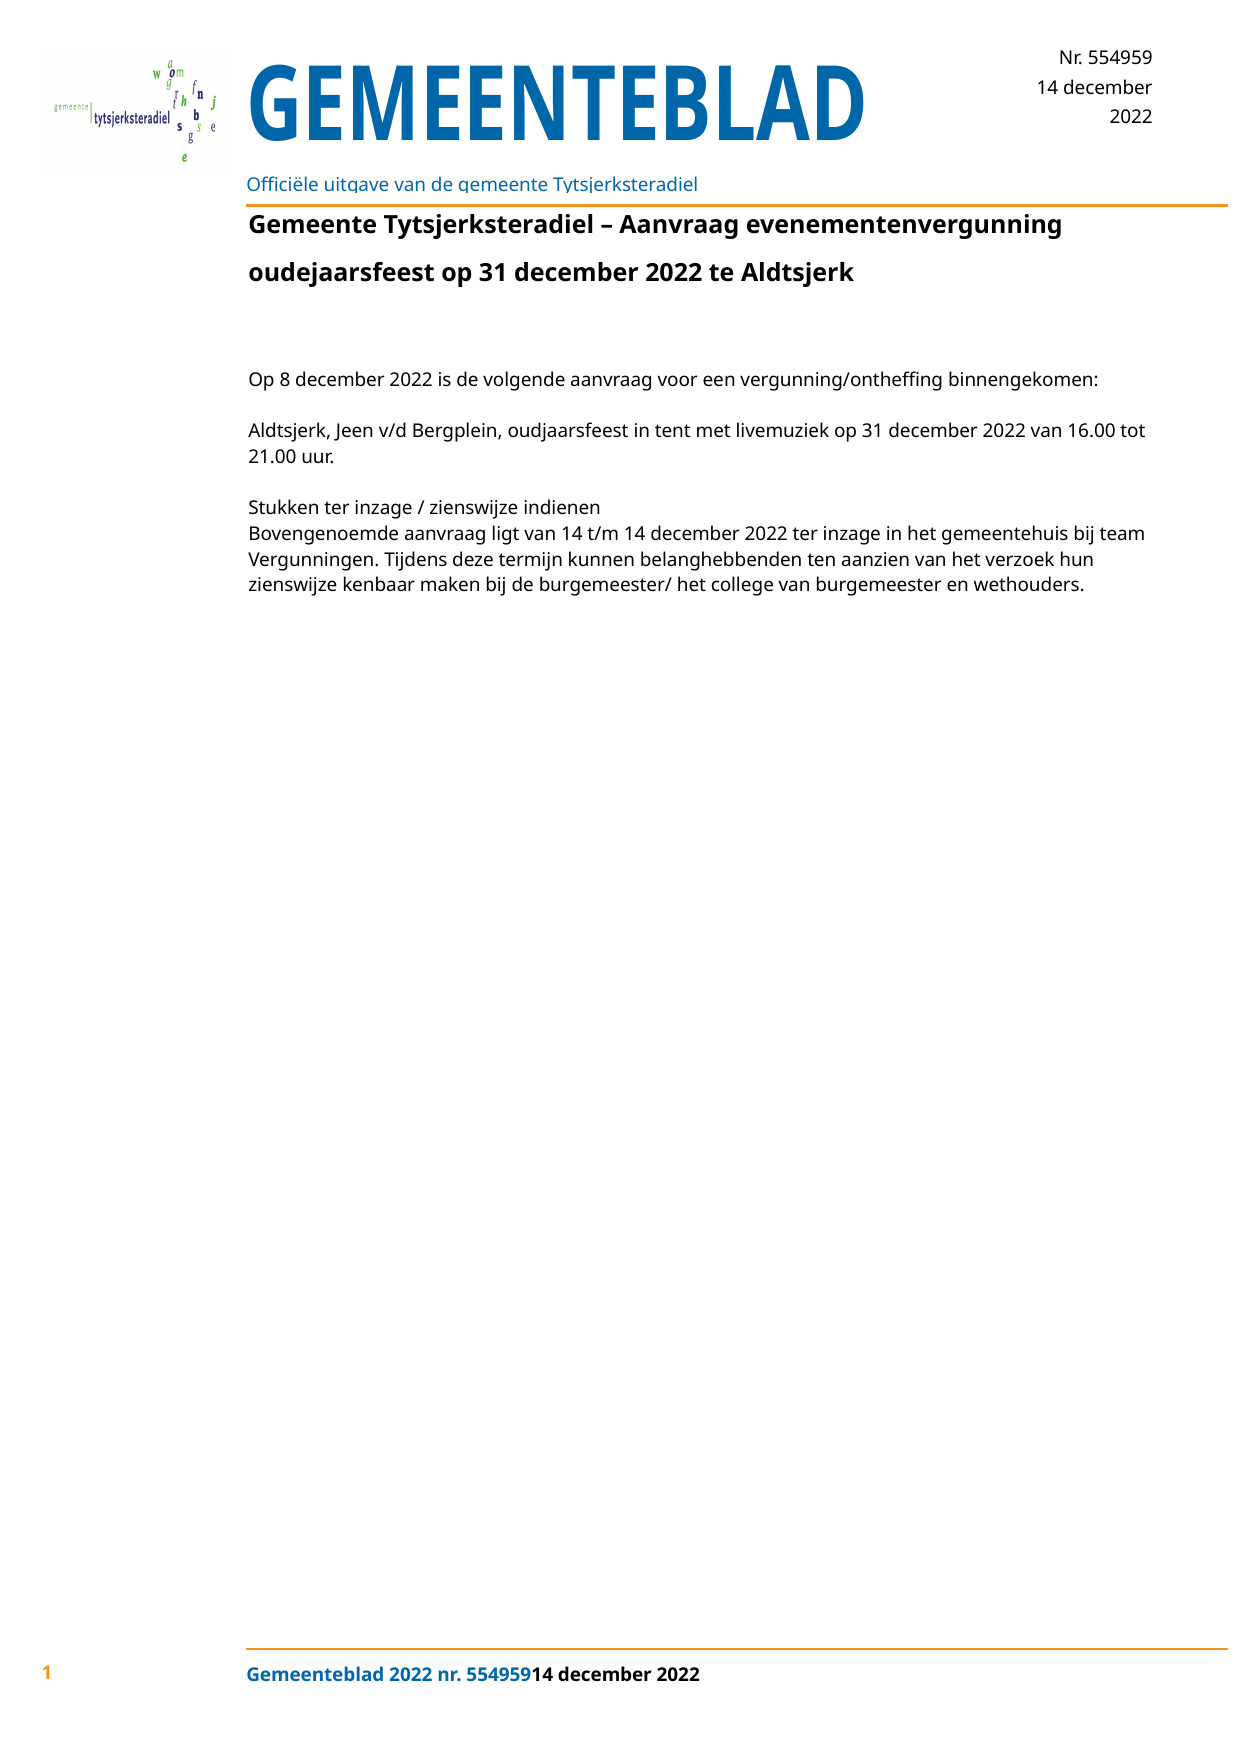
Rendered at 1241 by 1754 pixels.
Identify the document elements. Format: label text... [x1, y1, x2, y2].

text Aldtsjerk, Jeen v/d Bergplein, oudjaarsfeest in tent met livemuziek op 31 december 2022 van 16.00 tot 21.00 uur. [248, 417, 1152, 469]
text Gemeente Tytsjerksteradiel – Aanvraag evenementenvergunning oudejaarsfeest op 31 december 2022 te Aldtsjerk [248, 207, 1152, 288]
text Op 8 december 2022 is de volgende aanvraag voor een vergunning/ontheffing binnengekomen: [248, 366, 1152, 391]
picture [41, 47, 231, 172]
text Bovengenoemde aanvraag ligt van 14 t/m 14 december 2022 ter inzage in het gemeentehuis bij team Vergunningen. Tijdens deze termijn kunnen belanghebbenden ten aanzien van het verzoek hun zienswijze kenbaar maken bij de burgemeester/ het college van burgemeester en wethouders. [248, 520, 1152, 597]
text Stukken ter inzage / zienswijze indienen [248, 494, 1152, 520]
